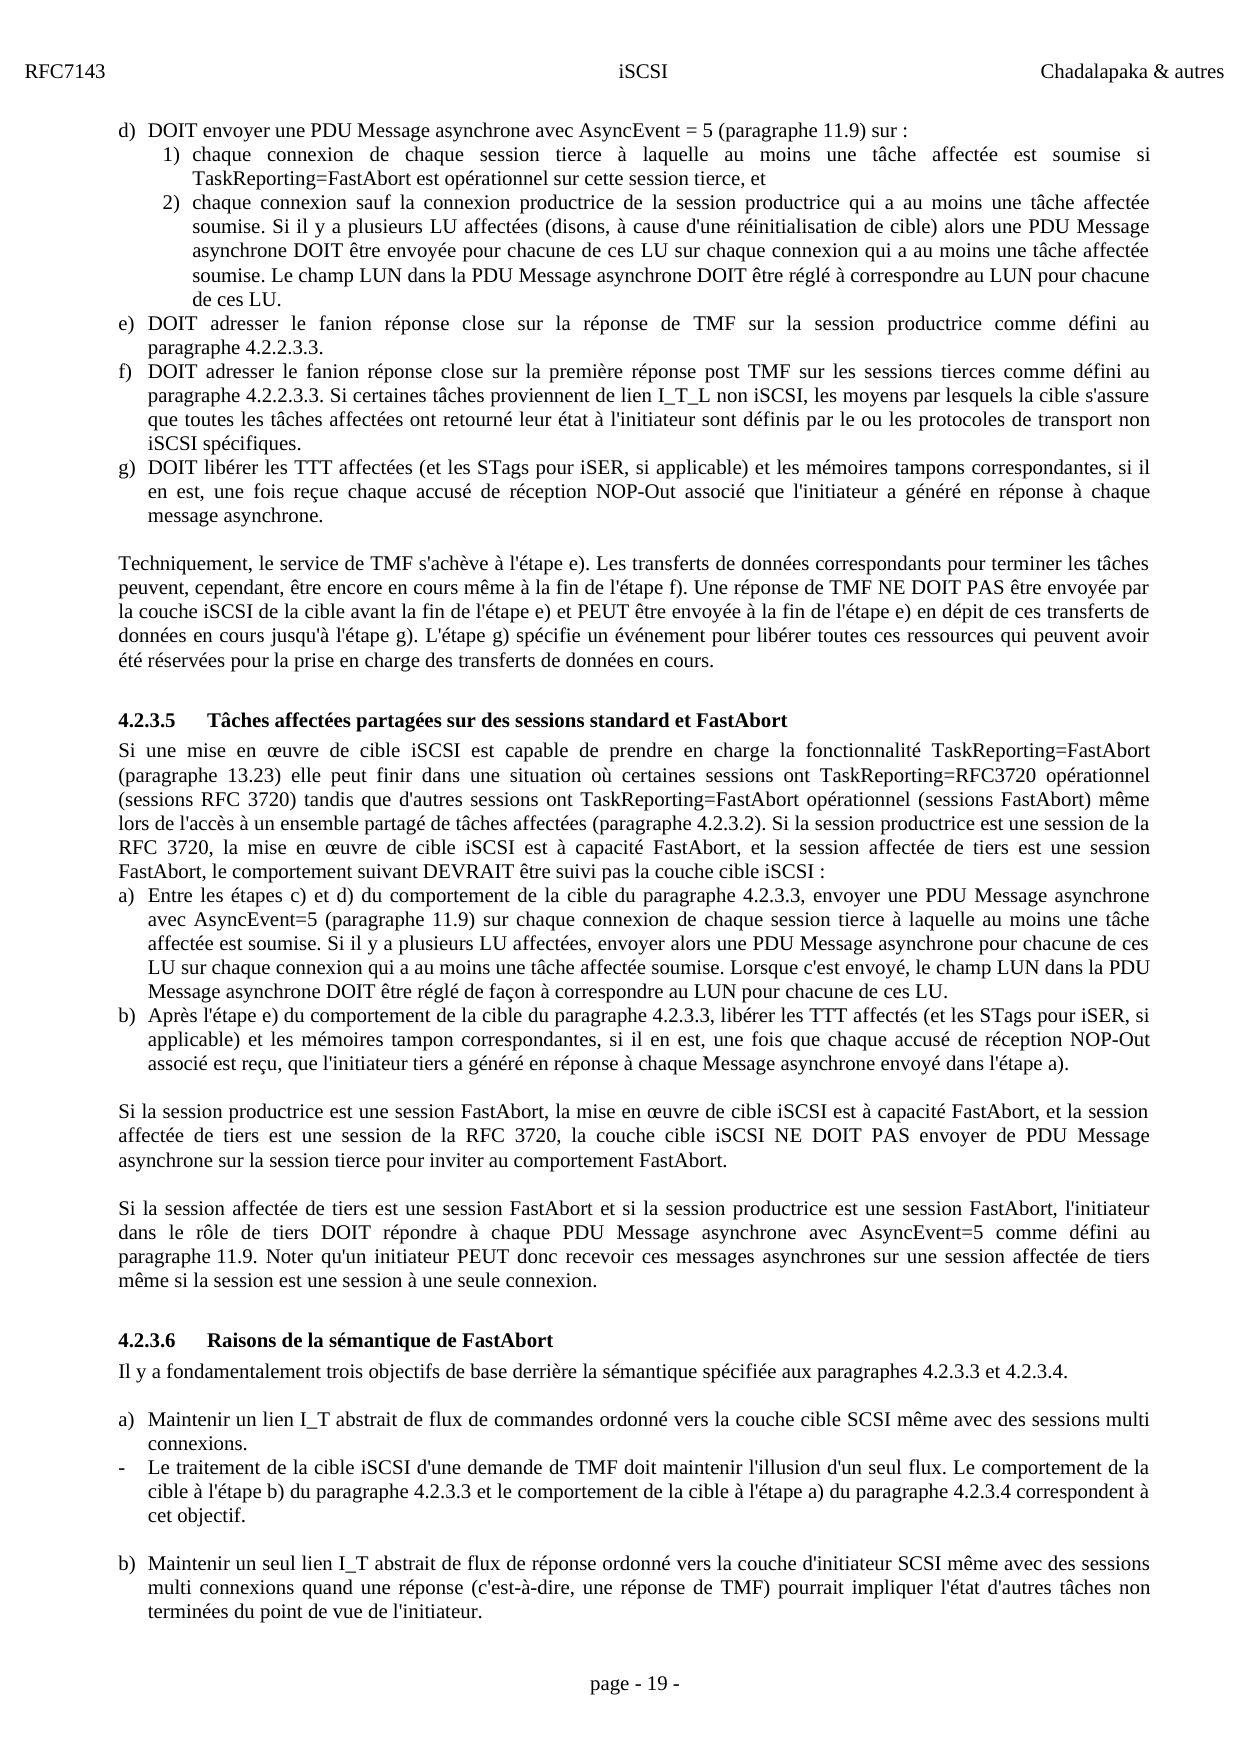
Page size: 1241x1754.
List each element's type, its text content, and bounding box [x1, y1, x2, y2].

text Techniquement, le service de TMF s'achève à l'étape e). Les transferts de données correspondants pour terminer les tâches peuvent, cependant, être encore en cours même à la fin de l'étape f). Une réponse de TMF NE DOIT PAS être envoyée par la couche iSCSI de la cible avant la fin de l'étape e) et PEUT être envoyée à la fin de l'étape e) en dépit de ces transferts de données en cours jusqu'à l'étape g). L'étape g) spécifie un événement pour libérer toutes ces ressources qui peuvent avoir été réservées pour la prise en charge des transferts de données en cours. [118, 551, 1152, 672]
text 1) chaque connexion de chaque session tierce à laquelle au moins une tâche affectée est soumise si TaskReporting=FastAbort est opérationnel sur cette session tierce, et [162, 142, 1152, 190]
text Si la session affectée de tiers est une session FastAbort et si la session productrice est une session FastAbort, l'initiateur dans le rôle de tiers DOIT répondre à chaque PDU Message asynchrone avec AsyncEvent=5 comme défini au paragraphe 11.9. Noter qu'un initiateur PEUT donc recevoir ces messages asynchrones sur une session affectée de tiers même si la session est une session à une seule connexion. [118, 1196, 1152, 1292]
text Il y a fondamentalement trois objectifs de base derrière la sémantique spécifiée aux paragraphes 4.2.3.3 et 4.2.3.4. [118, 1359, 1152, 1383]
text e) DOIT adresser le fanion réponse close sur la réponse de TMF sur la session productrice comme défini au paragraphe 4.2.2.3.3. [118, 311, 1152, 359]
text - Le traitement de la cible iSCSI d'une demande de TMF doit maintenir l'illusion d'un seul flux. Le comportement de la cible à l'étape b) du paragraphe 4.2.3.3 et le comportement de la cible à l'étape a) du paragraphe 4.2.3.4 correspondent à cet objectif. [118, 1455, 1152, 1527]
text Si une mise en œuvre de cible iSCSI est capable de prendre en charge la fonctionnalité TaskReporting=FastAbort (paragraphe 13.23) elle peut finir dans une situation où certaines sessions ont TaskReporting=RFC3720 opérationnel (sessions RFC 3720) tandis que d'autres sessions ont TaskReporting=FastAbort opérationnel (sessions FastAbort) même lors de l'accès à un ensemble partagé de tâches affectées (paragraphe 4.2.3.2). Si la session productrice est une session de la RFC 3720, la mise en œuvre de cible iSCSI est à capacité FastAbort, et la session affectée de tiers est une session FastAbort, le comportement suivant DEVRAIT être suivi pas la couche cible iSCSI : [118, 738, 1152, 883]
text b) Après l'étape e) du comportement de la cible du paragraphe 4.2.3.3, libérer les TTT affectés (et les STags pour iSER, si applicable) et les mémoires tampon correspondantes, si il en est, une fois que chaque accusé de réception NOP-Out associé est reçu, que l'initiateur tiers a généré en réponse à chaque Message asynchrone envoyé dans l'étape a). [118, 1003, 1152, 1075]
text g) DOIT libérer les TTT affectées (et les STags pour iSER, si applicable) et les mémoires tampons correspondantes, si il en est, une fois reçue chaque accusé de réception NOP-Out associé que l'initiateur a généré en réponse à chaque message asynchrone. [118, 455, 1152, 527]
text 2) chaque connexion sauf la connexion productrice de la session productrice qui a au moins une tâche affectée soumise. Si il y a plusieurs LU affectées (disons, à cause d'une réinitialisation de cible) alors une PDU Message asynchrone DOIT être envoyée pour chacune de ces LU sur chaque connexion qui a au moins une tâche affectée soumise. Le champ LUN dans la PDU Message asynchrone DOIT être réglé à correspondre au LUN pour chacune de ces LU. [162, 190, 1152, 311]
subtitle 4.2.3.5 Tâches affectées partagées sur des sessions standard et FastAbort [118, 708, 1152, 732]
text a) Entre les étapes c) et d) du comportement de la cible du paragraphe 4.2.3.3, envoyer une PDU Message asynchrone avec AsyncEvent=5 (paragraphe 11.9) sur chaque connexion de chaque session tierce à laquelle au moins une tâche affectée est soumise. Si il y a plusieurs LU affectées, envoyer alors une PDU Message asynchrone pour chacune de ces LU sur chaque connexion qui a au moins une tâche affectée soumise. Lorsque c'est envoyé, le champ LUN dans la PDU Message asynchrone DOIT être réglé de façon à correspondre au LUN pour chacune de ces LU. [118, 883, 1152, 1003]
text a) Maintenir un lien I_T abstrait de flux de commandes ordonné vers la couche cible SCSI même avec des sessions multi connexions. [118, 1407, 1152, 1455]
text Si la session productrice est une session FastAbort, la mise en œuvre de cible iSCSI est à capacité FastAbort, et la session affectée de tiers est une session de la RFC 3720, la couche cible iSCSI NE DOIT PAS envoyer de PDU Message asynchrone sur la session tierce pour inviter au comportement FastAbort. [118, 1099, 1152, 1172]
text b) Maintenir un seul lien I_T abstrait de flux de réponse ordonné vers la couche d'initiateur SCSI même avec des sessions multi connexions quand une réponse (c'est-à-dire, une réponse de TMF) pourrait impliquer l'état d'autres tâches non terminées du point de vue de l'initiateur. [118, 1551, 1152, 1623]
text d) DOIT envoyer une PDU Message asynchrone avec AsyncEvent = 5 (paragraphe 11.9) sur : [118, 118, 1152, 142]
text f) DOIT adresser le fanion réponse close sur la première réponse post TMF sur les sessions tierces comme défini au paragraphe 4.2.2.3.3. Si certaines tâches proviennent de lien I_T_L non iSCSI, les moyens par lesquels la cible s'assure que toutes les tâches affectées ont retourné leur état à l'initiateur sont définis par le ou les protocoles de transport non iSCSI spécifiques. [118, 359, 1152, 455]
subtitle 4.2.3.6 Raisons de la sémantique de FastAbort [118, 1328, 1152, 1352]
